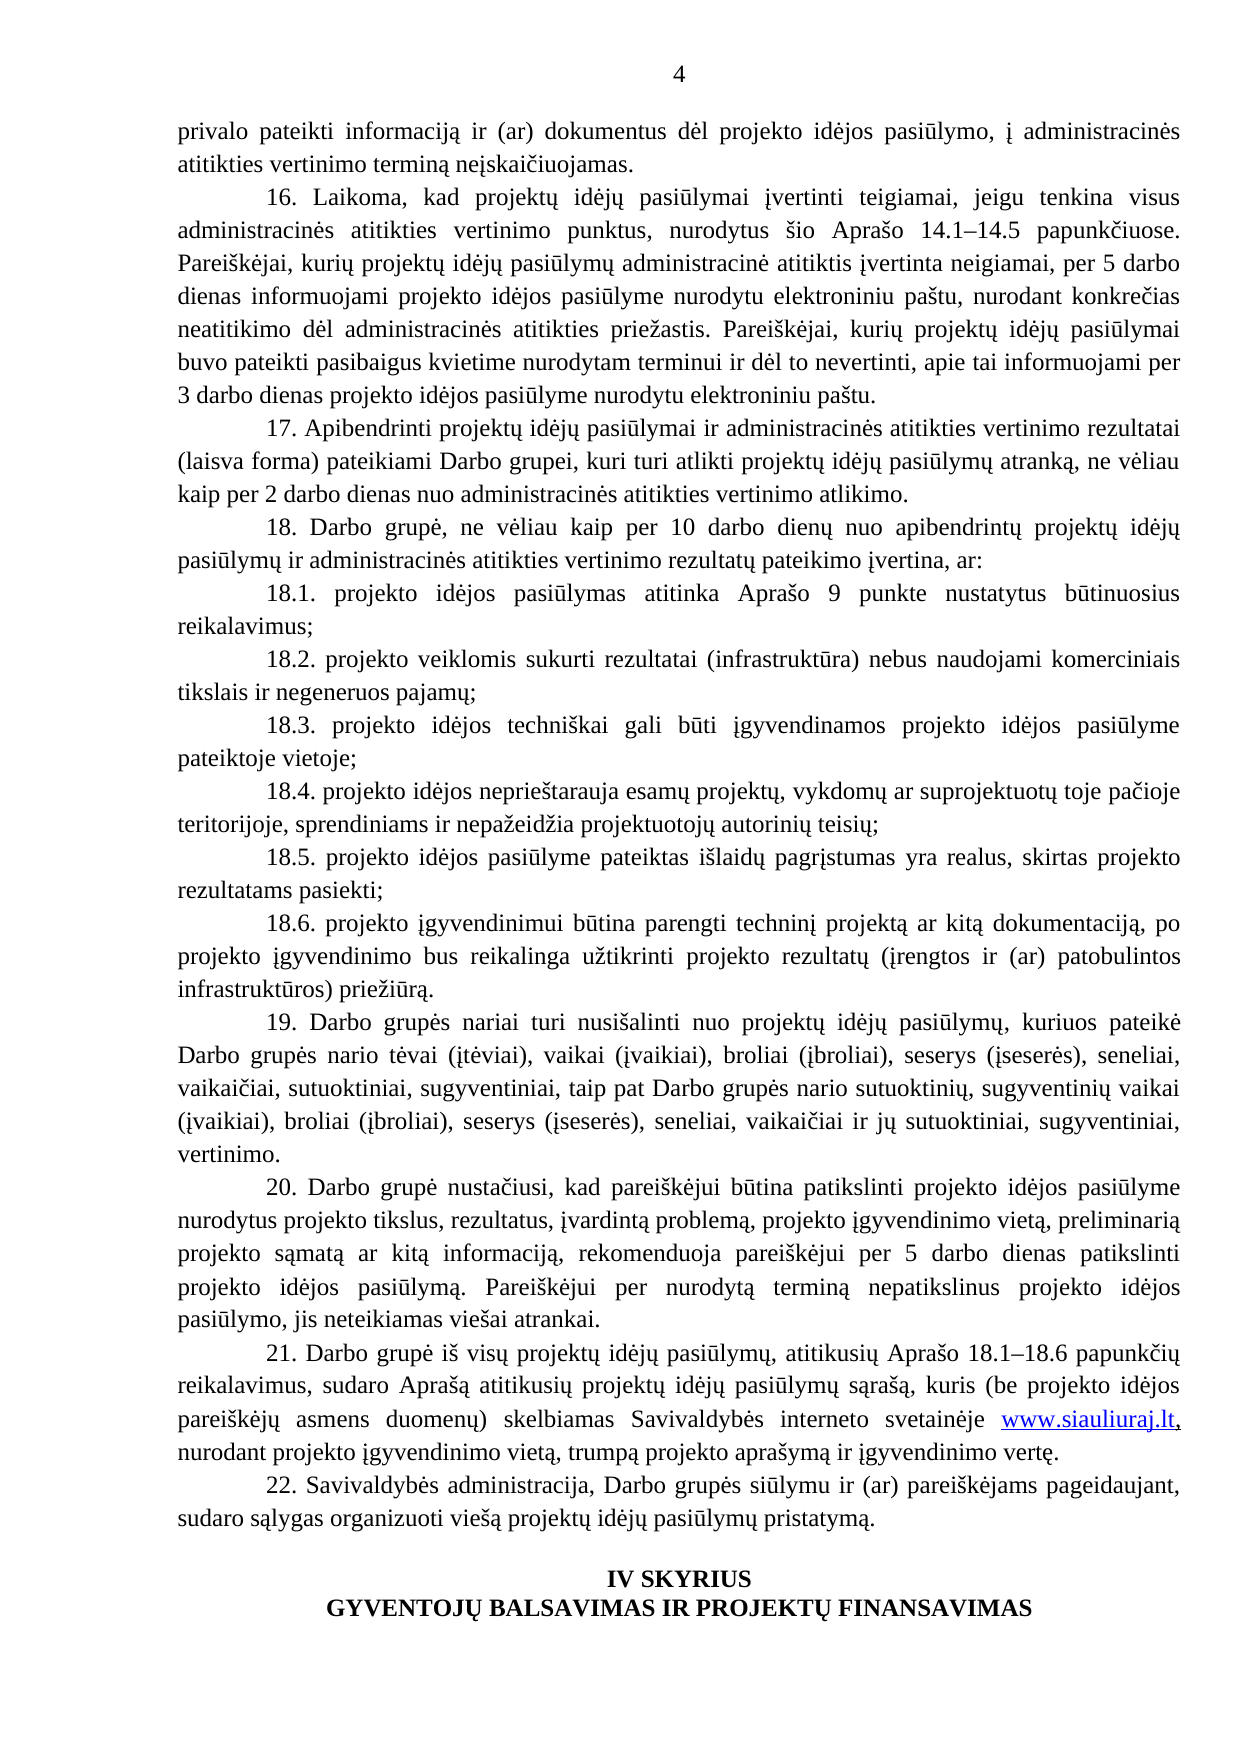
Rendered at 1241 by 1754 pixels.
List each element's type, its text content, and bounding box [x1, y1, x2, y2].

text 19. Darbo grupės nariai turi nusišalinti nuo projektų idėjų pasiūlymų, kuriuos pateikė Darbo grupės nario tėvai (įtėviai), vaikai (įvaikiai), broliai (įbroliai), seserys (įseserės), seneliai, vaikaičiai, sutuoktiniai, sugyventiniai, taip pat Darbo grupės nario sutuoktinių, sugyventinių vaikai (įvaikiai), broliai (įbroliai), seserys (įseserės), seneliai, vaikaičiai ir jų sutuoktiniai, sugyventiniai, vertinimo. [177, 1007, 1181, 1168]
text 18.6. projekto įgyvendinimui būtina parengti techninį projektą ar kitą dokumentaciją, po projekto įgyvendinimo bus reikalinga užtikrinti projekto rezultatų (įrengtos ir (ar) patobulintos infrastruktūros) priežiūrą. [177, 908, 1181, 1003]
text GYVENTOJŲ BALSAVIMAS IR PROJEKTŲ FINANSAVIMAS [177, 1593, 1181, 1622]
text 17. Apibendrinti projektų idėjų pasiūlymai ir administracinės atitikties vertinimo rezultatai (laisva forma) pateikiami Darbo grupei, kuri turi atlikti projektų idėjų pasiūlymų atranką, ne vėliau kaip per 2 darbo dienas nuo administracinės atitikties vertinimo atlikimo. [177, 413, 1181, 508]
text 20. Darbo grupė nustačiusi, kad pareiškėjui būtina patikslinti projekto idėjos pasiūlyme nurodytus projekto tikslus, rezultatus, įvardintą problemą, projekto įgyvendinimo vietą, preliminarią projekto sąmatą ar kitą informaciją, rekomenduoja pareiškėjui per 5 darbo dienas patikslinti projekto idėjos pasiūlymą. Pareiškėjui per nurodytą terminą nepatikslinus projekto idėjos pasiūlymo, jis neteikiamas viešai atrankai. [177, 1172, 1181, 1333]
text 18. Darbo grupė, ne vėliau kaip per 10 darbo dienų nuo apibendrintų projektų idėjų pasiūlymų ir administracinės atitikties vertinimo rezultatų pateikimo įvertina, ar: [177, 512, 1181, 574]
text 18.2. projekto veiklomis sukurti rezultatai (infrastruktūra) nebus naudojami komerciniais tikslais ir negeneruos pajamų; [177, 644, 1181, 706]
text IV SKYRIUS [177, 1564, 1181, 1593]
text 18.1. projekto idėjos pasiūlymas atitinka Aprašo 9 punkte nustatytus būtinuosius reikalavimus; [177, 578, 1181, 640]
text 22. Savivaldybės administracija, Darbo grupės siūlymu ir (ar) pareiškėjams pageidaujant, sudaro sąlygas organizuoti viešą projektų idėjų pasiūlymų pristatymą. [177, 1470, 1181, 1531]
text 16. Laikoma, kad projektų idėjų pasiūlymai įvertinti teigiamai, jeigu tenkina visus administracinės atitikties vertinimo punktus, nurodytus šio Aprašo 14.1–14.5 papunkčiuose. Pareiškėjai, kurių projektų idėjų pasiūlymų administracinė atitiktis įvertinta neigiamai, per 5 darbo dienas informuojami projekto idėjos pasiūlyme nurodytu elektroniniu paštu, nurodant konkrečias neatitikimo dėl administracinės atitikties priežastis. Pareiškėjai, kurių projektų idėjų pasiūlymai buvo pateikti pasibaigus kvietime nurodytam terminui ir dėl to nevertinti, apie tai informuojami per 3 darbo dienas projekto idėjos pasiūlyme nurodytu elektroniniu paštu. [177, 182, 1181, 409]
text privalo pateikti informaciją ir (ar) dokumentus dėl projekto idėjos pasiūlymo, į administracinės atitikties vertinimo terminą neįskaičiuojamas. [177, 116, 1181, 178]
text 18.4. projekto idėjos neprieštarauja esamų projektų, vykdomų ar suprojektuotų toje pačioje teritorijoje, sprendiniams ir nepažeidžia projektuotojų autorinių teisių; [177, 776, 1181, 838]
text 21. Darbo grupė iš visų projektų idėjų pasiūlymų, atitikusių Aprašo 18.1–18.6 papunkčių reikalavimus, sudaro Aprašą atitikusių projektų idėjų pasiūlymų sąrašą, kuris (be projekto idėjos pareiškėjų asmens duomenų) skelbiamas Savivaldybės interneto svetainėje www.siauliuraj.lt, nurodant projekto įgyvendinimo vietą, trumpą projekto aprašymą ir įgyvendinimo vertę. [177, 1338, 1181, 1465]
text 18.3. projekto idėjos techniškai gali būti įgyvendinamos projekto idėjos pasiūlyme pateiktoje vietoje; [177, 710, 1181, 772]
text 18.5. projekto idėjos pasiūlyme pateiktas išlaidų pagrįstumas yra realus, skirtas projekto rezultatams pasiekti; [177, 842, 1181, 904]
